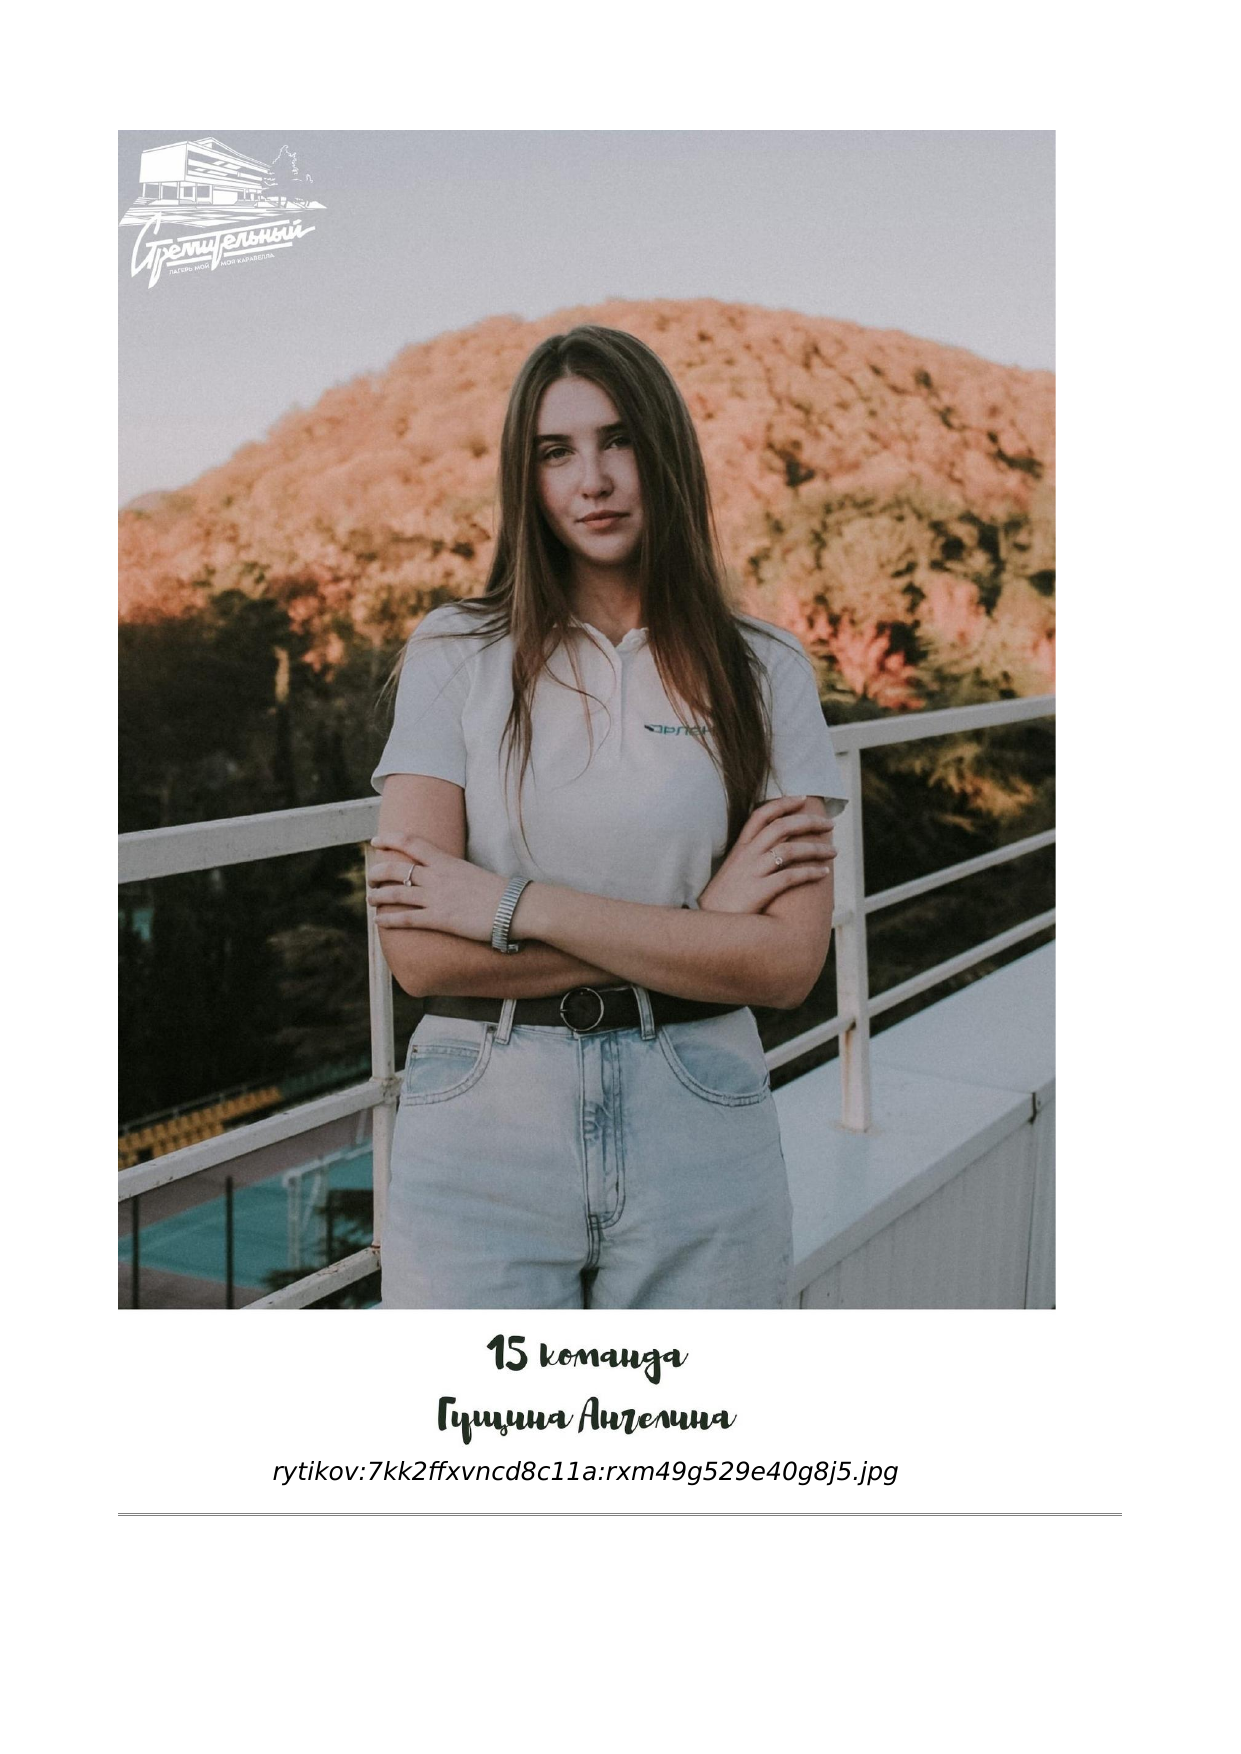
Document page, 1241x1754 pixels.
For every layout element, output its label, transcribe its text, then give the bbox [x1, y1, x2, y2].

text rytikov:7kk2ffxvncd8c11a:rxm49g529e40g8j5.jpg [118, 1457, 1056, 1486]
picture [118, 130, 1056, 1457]
